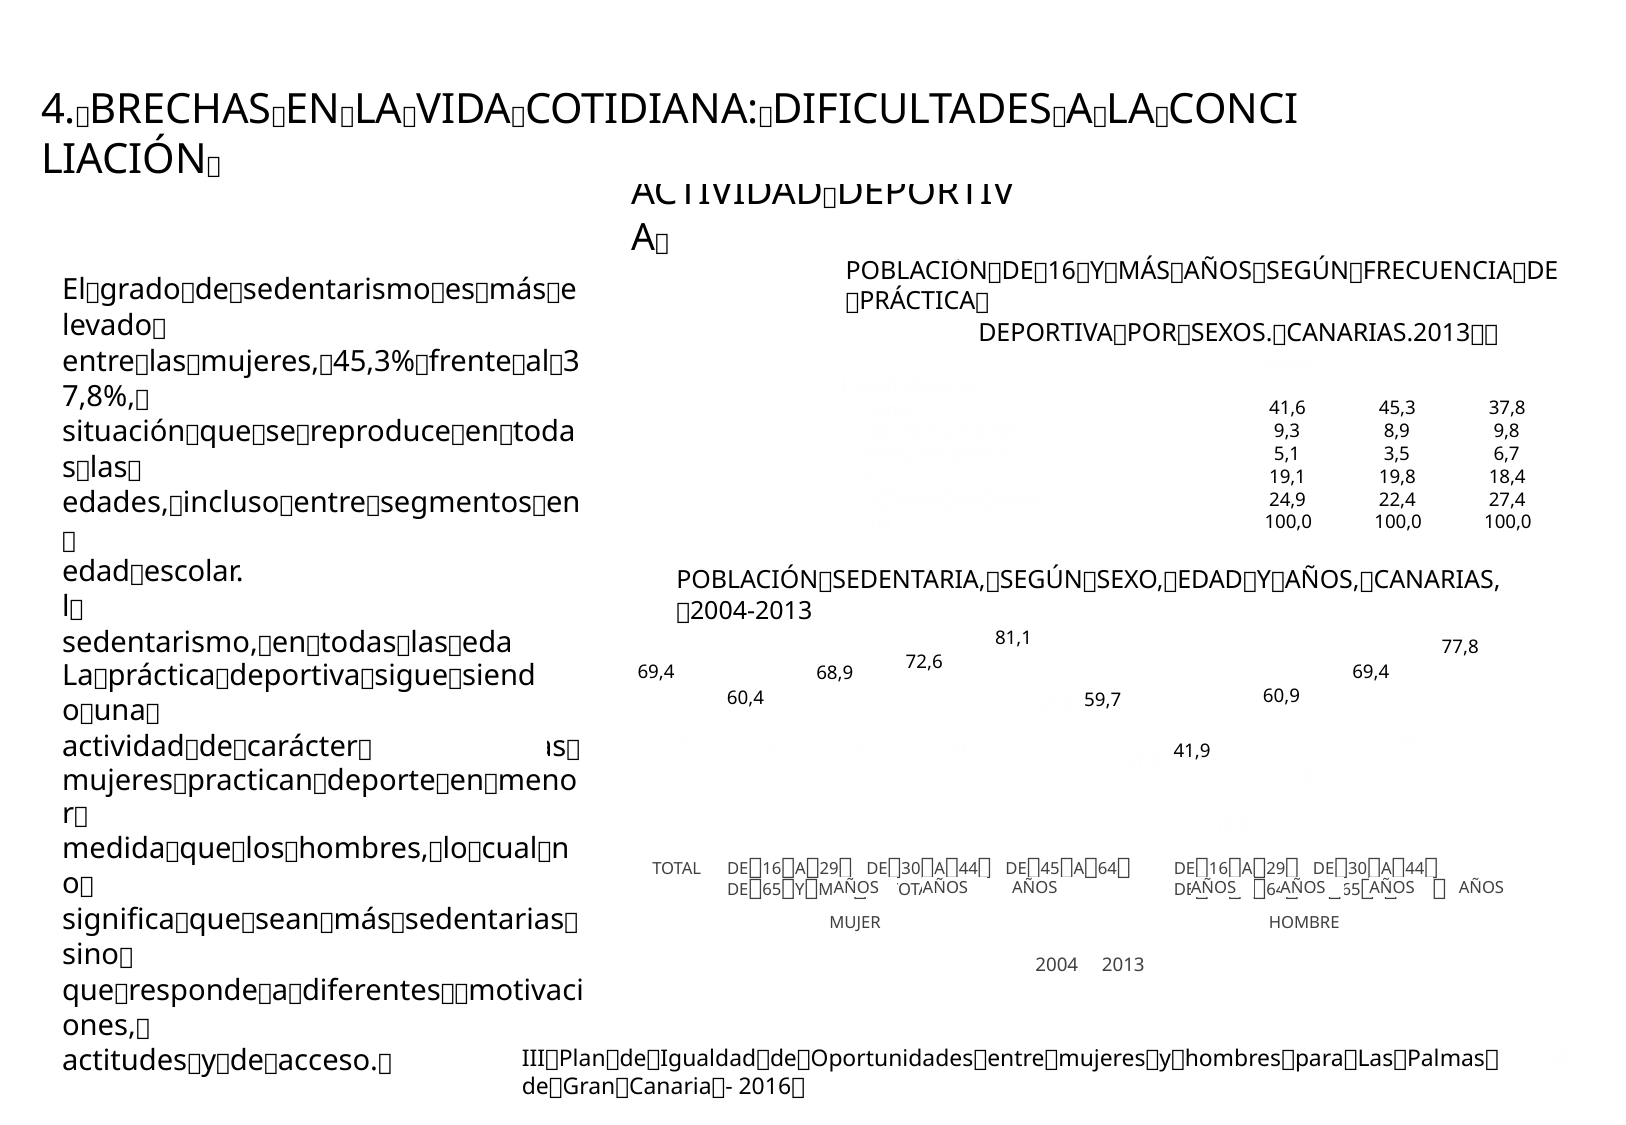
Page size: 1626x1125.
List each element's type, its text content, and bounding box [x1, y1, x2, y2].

text 5,1 [1274, 442, 1327, 465]
text 6,7 [1493, 442, 1547, 465]
text 18,4 [1488, 465, 1552, 488]
text 4 [1555, 1039, 1594, 1075]
text actividadꢀdeꢀcarácterꢀ [62, 728, 547, 763]
text 4.ꢀBRECHASꢀENꢀLAꢀVIDAꢀCOTIDIANA:ꢀDIFICULTADESꢀAꢀLAꢀCONCILIACIÓNꢀ [41, 82, 1308, 184]
text sedentarismo,ꢀenꢀtodasꢀlasꢀedadesꢀyꢀ [62, 624, 521, 657]
text 2,7 [1337, 765, 1361, 788]
text 43,0 [946, 736, 1004, 759]
text 37,8 [1488, 396, 1547, 419]
text actitudesꢀyꢀdeꢀacceso.ꢀ [62, 1042, 584, 1078]
text TOTAL [652, 858, 721, 879]
text 68,9 [816, 661, 874, 684]
text significaꢀqueꢀseanꢀmásꢀsedentariasꢀsinoꢀ [62, 901, 584, 972]
text -3ꢀvecesꢀenꢀsemana [870, 465, 1046, 534]
text Hombres [1469, 328, 1565, 351]
text AÑOS [1458, 877, 1523, 897]
text Ambosꢀ [1258, 347, 1342, 351]
text Mujeres [1363, 347, 1452, 351]
text situaciónꢀqueꢀseꢀreproduceꢀenꢀtodasꢀlasꢀ [62, 413, 582, 484]
text mujeresꢀpracticanꢀdeporteꢀenꢀmenorꢀ [62, 763, 584, 830]
text 3,5 [1383, 442, 1437, 465]
text 57,3 [1035, 694, 1093, 717]
text medidaꢀqueꢀlosꢀhombres,ꢀloꢀcualꢀnoꢀ [62, 830, 584, 901]
text AÑOS [1191, 877, 1254, 897]
text ACTIVIDADꢀDEPORTIVAꢀ [631, 184, 1028, 259]
text 37,8 [1124, 751, 1182, 773]
text Finesꢀdeꢀsemana [860, 442, 1021, 488]
text HOMBRE [1268, 912, 1355, 932]
text 100,0 [1264, 510, 1332, 533]
text DEꢀ16ꢀAꢀ29ꢀ DEꢀ30ꢀAꢀ44ꢀ DEꢀ45ꢀAꢀ64ꢀ DEꢀ65ꢀYꢀMÁSꢀ [1254, 858, 1286, 899]
text 46,7 [1392, 725, 1451, 748]
text 22,4 [1379, 488, 1442, 511]
text edadꢀescolar. [62, 555, 582, 588]
text 100,0 [1374, 511, 1442, 533]
text Diariamente [860, 488, 870, 511]
text edades,ꢀinclusoꢀentreꢀsegmentosꢀenꢀ [62, 484, 582, 555]
text entreꢀlasꢀmujeres,ꢀ45,3%ꢀfrenteꢀalꢀ37,8%,ꢀ [62, 343, 582, 413]
text POBLACIÓNꢀSEDENTARIA,ꢀSEGÚNꢀSEXO,ꢀEDADꢀYꢀAÑOS,ꢀCANARIAS,ꢀ2004-2013 [676, 564, 1503, 625]
text Esporádicamente [860, 420, 1021, 442]
text 81,1 [995, 626, 1053, 649]
text IIIꢀPlanꢀdeꢀIgualdadꢀdeꢀOportunidadesꢀentreꢀmujeresꢀyꢀhombresꢀparaꢀLasꢀPalmasꢀdeꢀGranꢀCanariaꢀ- 2016ꢀ [522, 1044, 1511, 1100]
text AÑOS [1369, 877, 1433, 897]
text 4 [1594, 1039, 1609, 1075]
text AÑOS [833, 877, 897, 897]
text queꢀrespondeꢀaꢀdiferentesꢀꢀmotivaciones,ꢀ [62, 972, 584, 1042]
text 45,3 [677, 729, 736, 752]
text DEꢀ16ꢀAꢀ29ꢀ DEꢀ30ꢀAꢀ44ꢀ DEꢀ45ꢀAꢀ64ꢀ DEꢀ65ꢀYꢀMÁSꢀ TOTAL [866, 858, 1168, 899]
text 69,4 [1352, 660, 1410, 683]
text 9,8 [1493, 419, 1547, 442]
text 42,5 [856, 737, 914, 760]
text 8,9 [1383, 419, 1437, 442]
text 57,0 [1482, 696, 1540, 718]
text MUJER [829, 912, 902, 932]
text 41,9 [1173, 739, 1232, 762]
text 24,9 [1269, 488, 1327, 511]
text sexos [1264, 351, 1342, 374]
text DEꢀ16ꢀAꢀ29ꢀ DEꢀ30ꢀAꢀ44ꢀ DEꢀ45ꢀAꢀ64ꢀ DEꢀ65ꢀYꢀMÁSꢀ [1340, 858, 1369, 899]
text Elꢀgradoꢀdeꢀsedentarismoꢀesꢀmásꢀelevadoꢀ [62, 271, 582, 343]
text 2004 [1035, 953, 1098, 976]
text AÑOS [922, 877, 987, 897]
text Laꢀprácticaꢀdeportivaꢀsigueꢀsiendoꢀunaꢀ [62, 657, 547, 728]
text 72,6 [905, 651, 964, 673]
text Hacerꢀdeporte [842, 374, 1021, 397]
text 60,4 [727, 686, 785, 709]
text positivos,ꢀconꢀdisminuciónꢀenꢀelꢀ [62, 588, 521, 624]
text 59,7 [1084, 688, 1142, 711]
text AÑOS [1012, 877, 1076, 897]
text 60,9 [1263, 684, 1321, 707]
text Nunca [860, 397, 1021, 420]
text 100,0 [1484, 511, 1552, 533]
text 19,1 [1269, 465, 1327, 488]
text 2,1 [801, 738, 825, 761]
text 41,6 [1269, 396, 1327, 419]
text 3 [1303, 765, 1337, 788]
text 4 [767, 738, 801, 761]
text 69,4 [637, 660, 696, 683]
text 27,4 [1488, 488, 1552, 511]
text 15,9 [1213, 813, 1272, 836]
text DEꢀ16ꢀAꢀ29ꢀ DEꢀ30ꢀAꢀ44ꢀ DEꢀ45ꢀAꢀ64ꢀ DEꢀ65ꢀYꢀMÁSꢀ [1433, 858, 1550, 899]
text AÑOS [1280, 877, 1344, 897]
text 77,8 [1441, 636, 1500, 658]
text predominantementeꢀmasculina.ꢀLasꢀ [547, 728, 584, 763]
text DEPORTIVAꢀPORꢀSEXOS.ꢀCANARIAS.2013ꢀꢀ [978, 317, 1561, 347]
text DEꢀ16ꢀAꢀ29ꢀ DEꢀ30ꢀAꢀ44ꢀ DEꢀ45ꢀAꢀ64ꢀ DEꢀ65ꢀYꢀMÁSꢀ TOTAL [727, 858, 854, 899]
text POBLACIÓNꢀDEꢀ16ꢀYꢀMÁSꢀAÑOSꢀSEGÚNꢀFRECUENCIAꢀDEꢀPRÁCTICAꢀ [845, 255, 1561, 316]
text 9,3 [1274, 419, 1327, 442]
text 19,8 [1379, 465, 1442, 488]
text 2013 [1102, 953, 1165, 976]
text 45,3 [1379, 396, 1437, 419]
